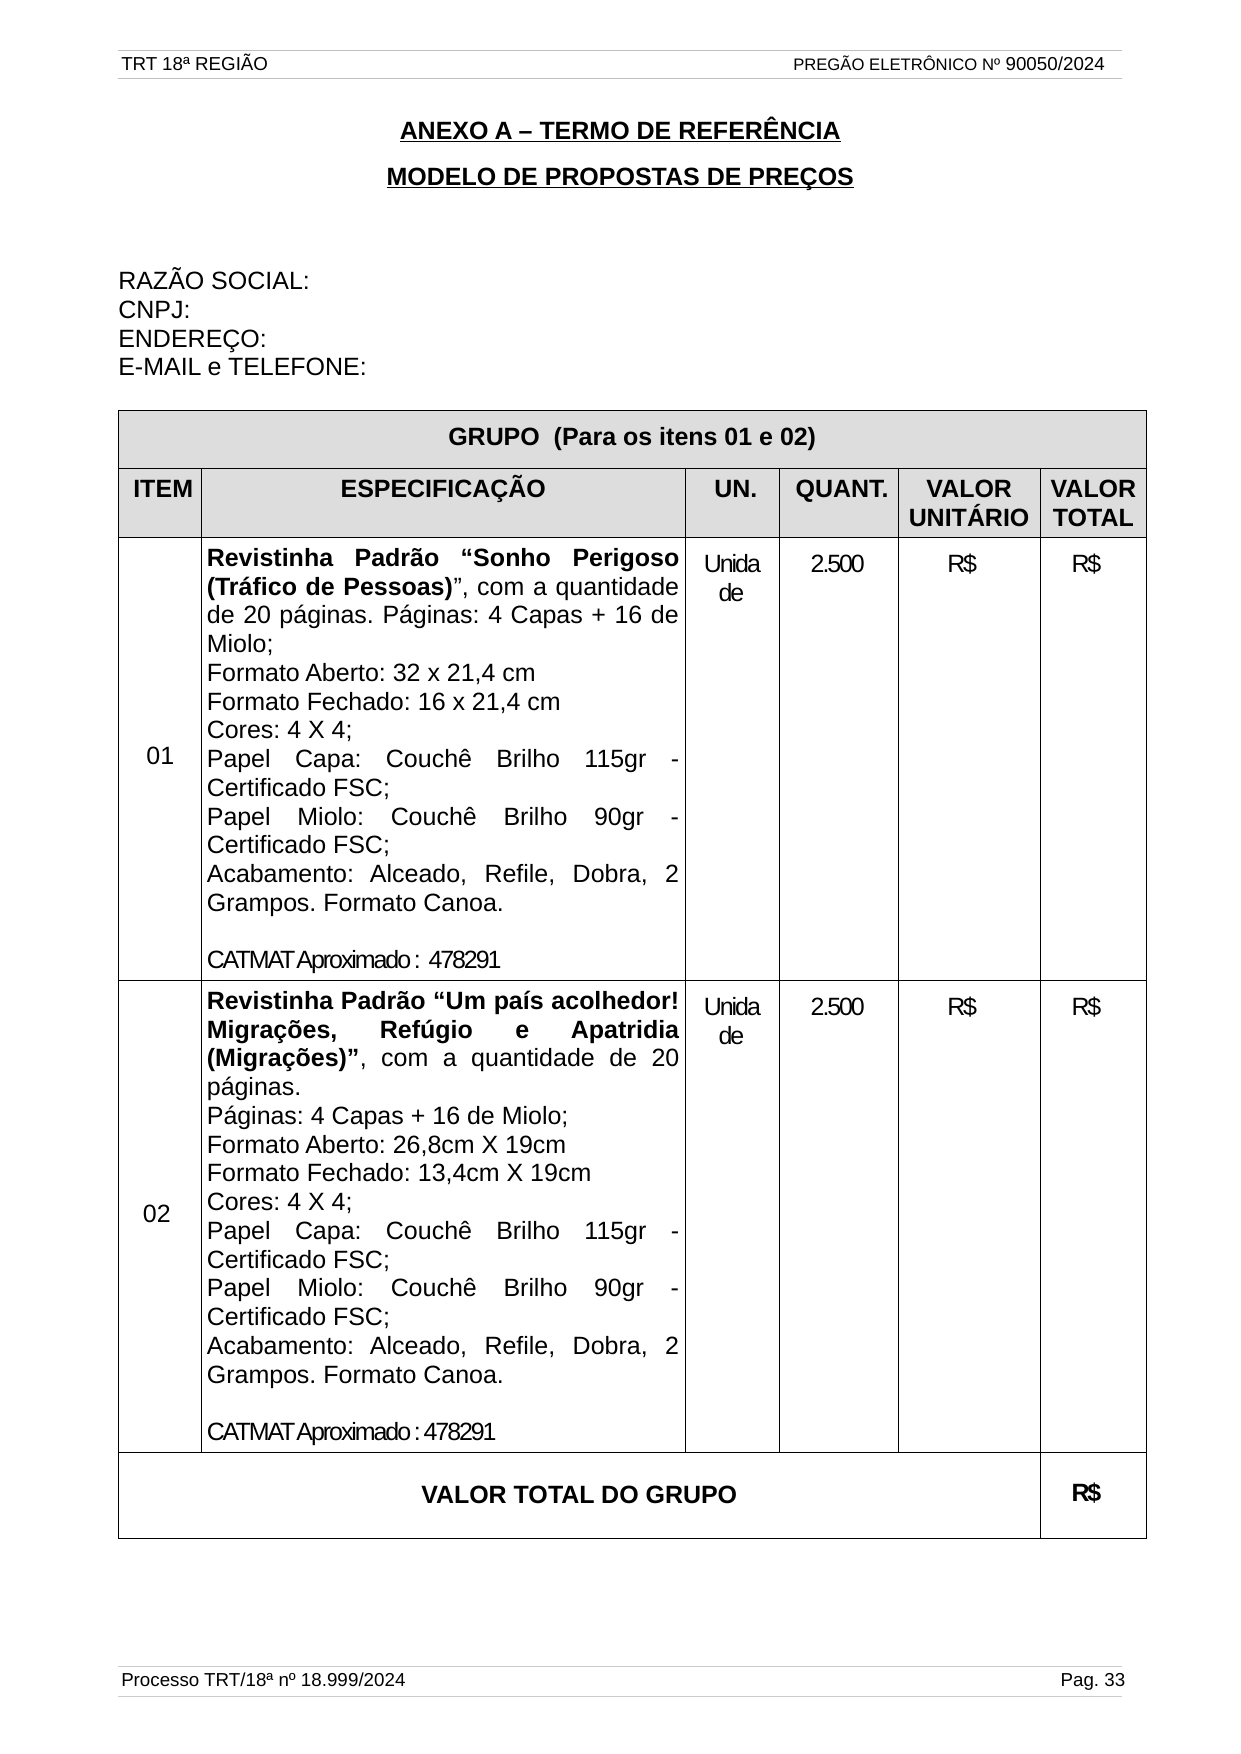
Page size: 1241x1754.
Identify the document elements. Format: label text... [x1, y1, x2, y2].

text ANEXO A – TERMO DE REFERÊNCIA [118, 116, 1122, 144]
table_cell QUANT. [780, 469, 898, 537]
table_cell UN. [686, 469, 779, 537]
text RAZÃO SOCIAL: [118, 266, 1122, 295]
table_cell 2.500 [780, 538, 898, 980]
table_cell Revistinha Padrão “Um país acolhedor! Migrações, Refúgio e Apatridia (Migrações)”, com a quantidade de 20 páginas. Páginas: 4 Capas + 16 de Miolo; Formato Aberto: 26,8cm X 19cm Formato Fechado: 13,4cm X 19cm Cores: 4 X 4; Papel Capa: Couchê Brilho 115gr - Certificado FSC; Papel Miolo: Couchê Brilho 90gr - Certificado FSC; Acabamento: Alceado, Refile, Dobra, 2 Grampos. Formato Canoa. CATMAT Aproximado : 478291 [202, 981, 685, 1452]
table_cell R$ [899, 538, 1040, 980]
table_cell R$ [1041, 538, 1146, 980]
table_cell VALOR TOTAL DO GRUPO [119, 1453, 1040, 1538]
table_cell Revistinha Padrão “Sonho Perigoso (Tráfico de Pessoas)”, com a quantidade de 20 páginas. Páginas: 4 Capas + 16 de Miolo; Formato Aberto: 32 x 21,4 cm Formato Fechado: 16 x 21,4 cm Cores: 4 X 4; Papel Capa: Couchê Brilho 115gr - Certificado FSC; Papel Miolo: Couchê Brilho 90gr - Certificado FSC; Acabamento: Alceado, Refile, Dobra, 2 Grampos. Formato Canoa. CATMAT Aproximado : 478291 [202, 538, 685, 980]
table_cell 2.500 [780, 981, 898, 1452]
table_header GRUPO (Para os itens 01 e 02) [119, 411, 1146, 468]
text ENDEREÇO: [118, 323, 1122, 352]
table_cell R$ [899, 981, 1040, 1452]
text MODELO DE PROPOSTAS DE PREÇOS [118, 162, 1122, 191]
table_cell 01 [119, 538, 201, 980]
table_cell VALOR UNITÁRIO [899, 469, 1040, 537]
table_cell VALOR TOTAL [1041, 469, 1146, 537]
table_cell 02 [119, 981, 201, 1452]
table_cell Unidade [686, 538, 779, 980]
table_cell R$ [1041, 981, 1146, 1452]
text CNPJ: [118, 295, 1122, 323]
table_cell R$ [1041, 1453, 1146, 1538]
text E-MAIL e TELEFONE: [118, 352, 1122, 381]
table_cell Unidade [686, 981, 779, 1452]
table_cell ITEM [119, 469, 201, 537]
table_cell ESPECIFICAÇÃO [202, 469, 685, 537]
